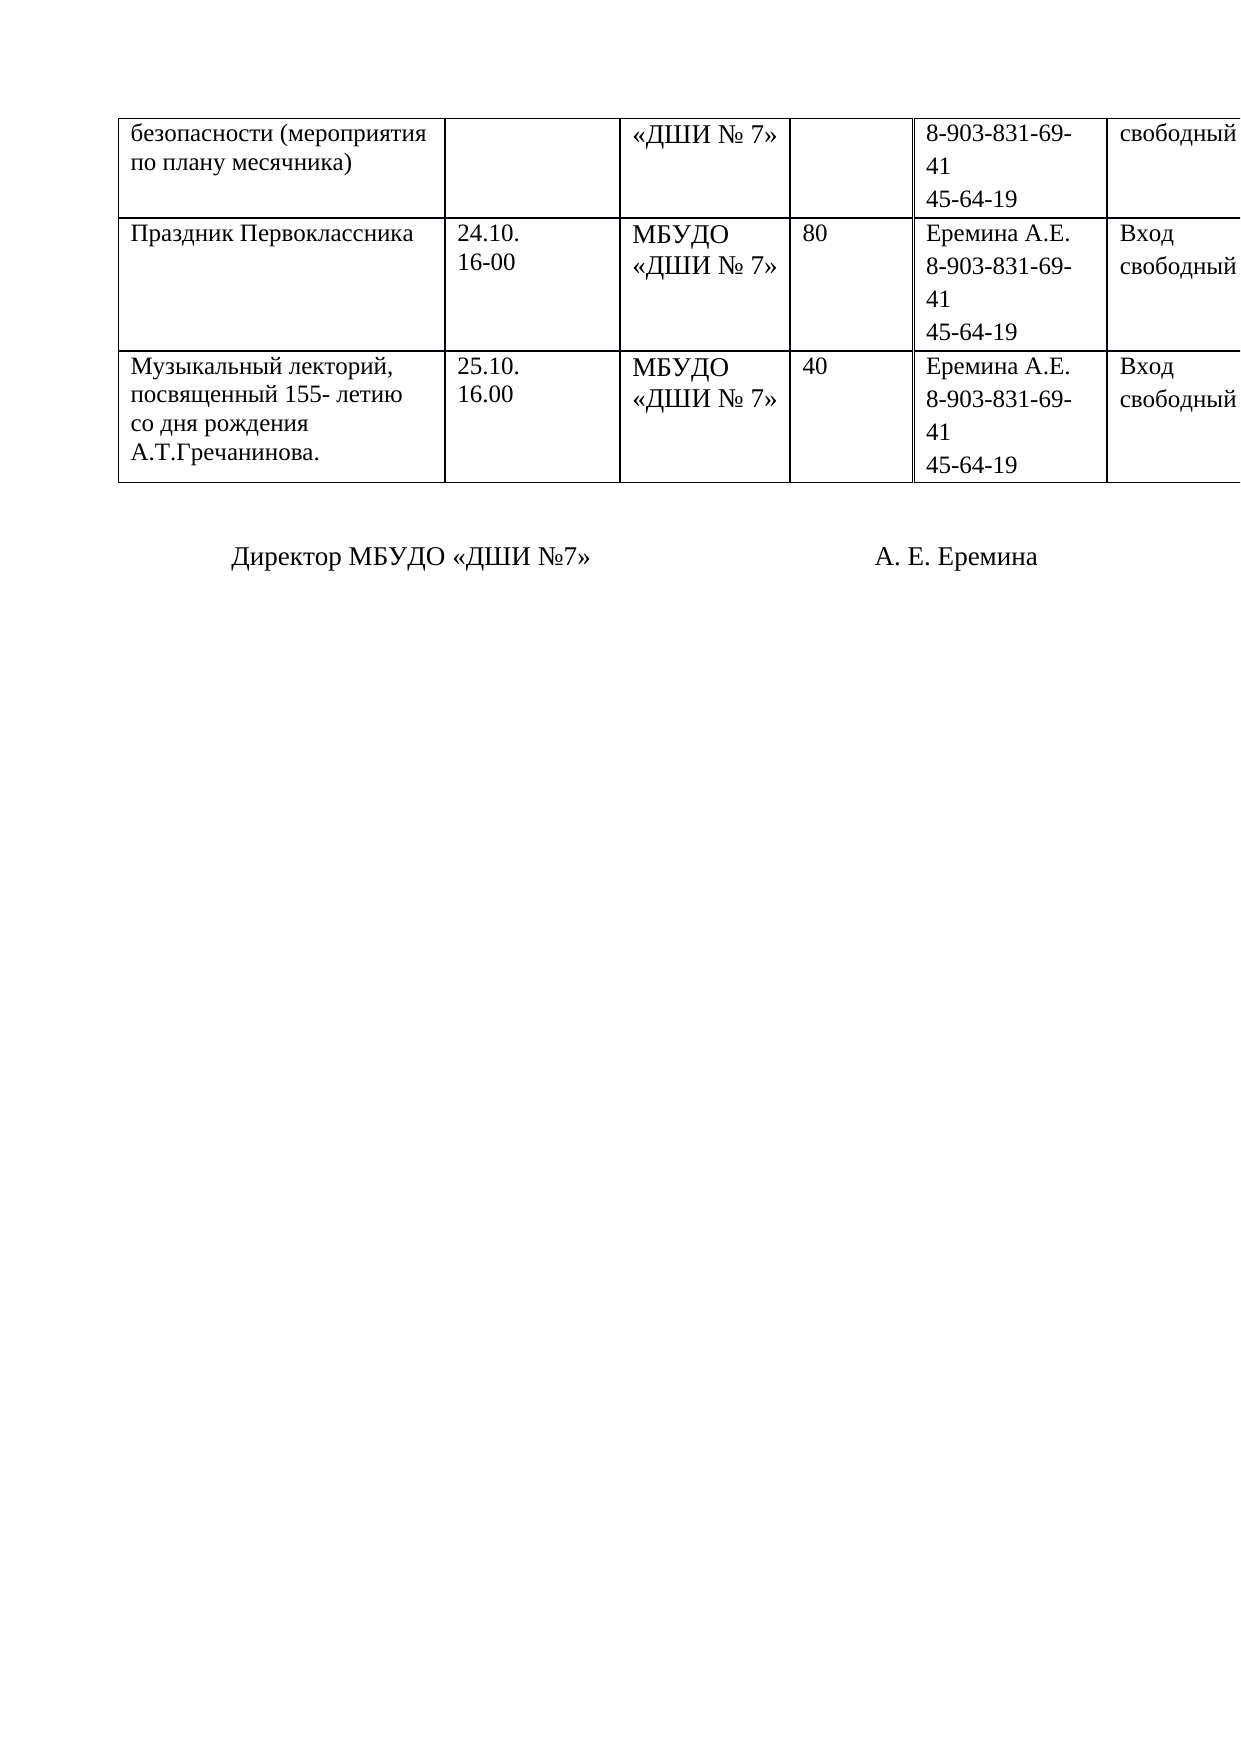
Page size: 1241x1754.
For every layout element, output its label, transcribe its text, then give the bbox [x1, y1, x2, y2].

table_cell 25.10. 16.00 [446, 352, 619, 482]
table_cell Еремина А.Е. 8-903-831-69-41 45-64-19 [915, 352, 1106, 482]
table_cell [446, 119, 619, 217]
table_cell 8-903-831-69-41 45-64-19 [915, 119, 1106, 217]
table_cell безопасности (мероприятия по плану месячника) [119, 119, 444, 217]
table_cell 80 [791, 219, 912, 350]
table_cell Вход свободный [1108, 352, 1240, 482]
table_cell 40 [791, 352, 912, 482]
table_cell свободный [1108, 119, 1240, 217]
table_cell «ДШИ № 7» [621, 119, 789, 217]
table_cell Праздник Первоклассника [119, 219, 444, 350]
table_cell 24.10. 16-00 [446, 219, 619, 350]
table_cell Музыкальный лекторий, посвященный 155- летию со дня рождения А.Т.Гречанинова. [119, 352, 444, 482]
table_cell МБУДО «ДШИ № 7» [621, 352, 789, 482]
table_cell Вход свободный [1108, 219, 1240, 350]
text Директор МБУДО «ДШИ №7» А. Е. Еремина [118, 539, 1152, 571]
table_cell МБУДО «ДШИ № 7» [621, 219, 789, 350]
table_cell Еремина А.Е. 8-903-831-69-41 45-64-19 [915, 219, 1106, 350]
table_cell [791, 119, 912, 217]
